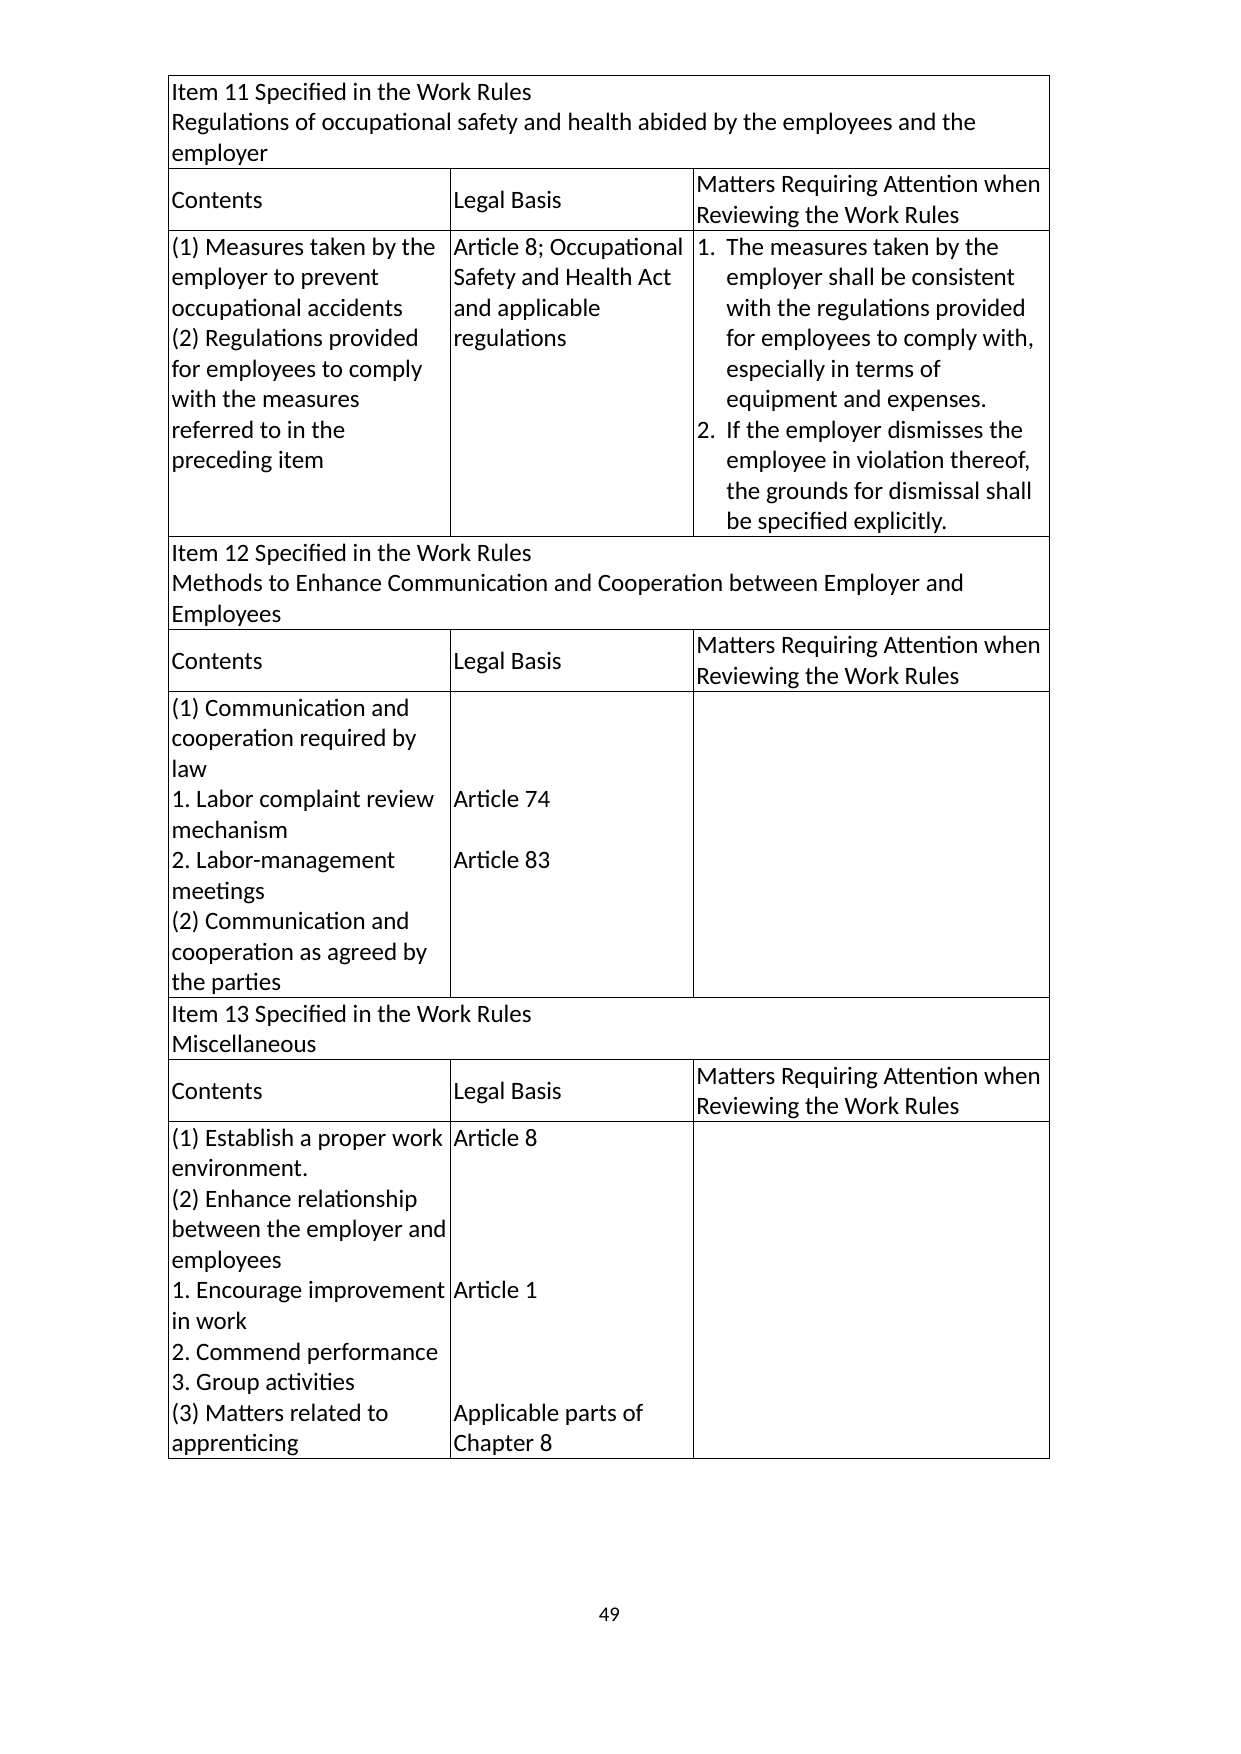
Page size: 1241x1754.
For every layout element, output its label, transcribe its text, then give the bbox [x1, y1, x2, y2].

table_cell Item 11 Specified in the Work Rules Regulations of occupational safety and health abided by the employees and the employer [169, 76, 1049, 168]
table_cell Matters Requiring Attention when Reviewing the Work Rules [694, 1060, 1049, 1121]
table_cell Legal Basis [451, 1060, 693, 1121]
table_cell Contents [169, 1060, 450, 1121]
table_cell Item 13 Specified in the Work Rules Miscellaneous [169, 998, 1049, 1059]
table_cell [694, 1122, 1049, 1458]
table_cell Contents [169, 169, 450, 230]
table_cell Article 74 Article 83 [451, 692, 693, 997]
table_cell Matters Requiring Attention when Reviewing the Work Rules [694, 630, 1049, 691]
table_cell Matters Requiring Attention when Reviewing the Work Rules [694, 169, 1049, 230]
table_cell Article 8; Occupational Safety and Health Act and applicable regulations [451, 231, 693, 536]
table_cell (1) Measures taken by the employer to prevent occupational accidents (2) Regulations provided for employees to comply with the measures referred to in the preceding item [169, 231, 450, 536]
table_cell The measures taken by the employer shall be consistent with the regulations provided for employees to comply with, especially in terms of equipment and expenses. If the employer dismisses the employee in violation thereof, the grounds for dismissal shall be specified explicitly. [694, 231, 1049, 536]
table_cell (1) Communication and cooperation required by law 1. Labor complaint review mechanism 2. Labor-management meetings (2) Communication and cooperation as agreed by the parties [169, 692, 450, 997]
table_cell [694, 692, 1049, 997]
table_cell Contents [169, 630, 450, 691]
table_cell Legal Basis [451, 169, 693, 230]
table_cell Article 8 Article 1 Applicable parts of Chapter 8 [451, 1122, 693, 1458]
table_cell (1) Establish a proper work environment. (2) Enhance relationship between the employer and employees 1. Encourage improvement in work 2. Commend performance 3. Group activities (3) Matters related to apprenticing [169, 1122, 450, 1458]
table_cell Legal Basis [451, 630, 693, 691]
table_cell Item 12 Specified in the Work Rules Methods to Enhance Communication and Cooperation between Employer and Employees [169, 537, 1049, 628]
